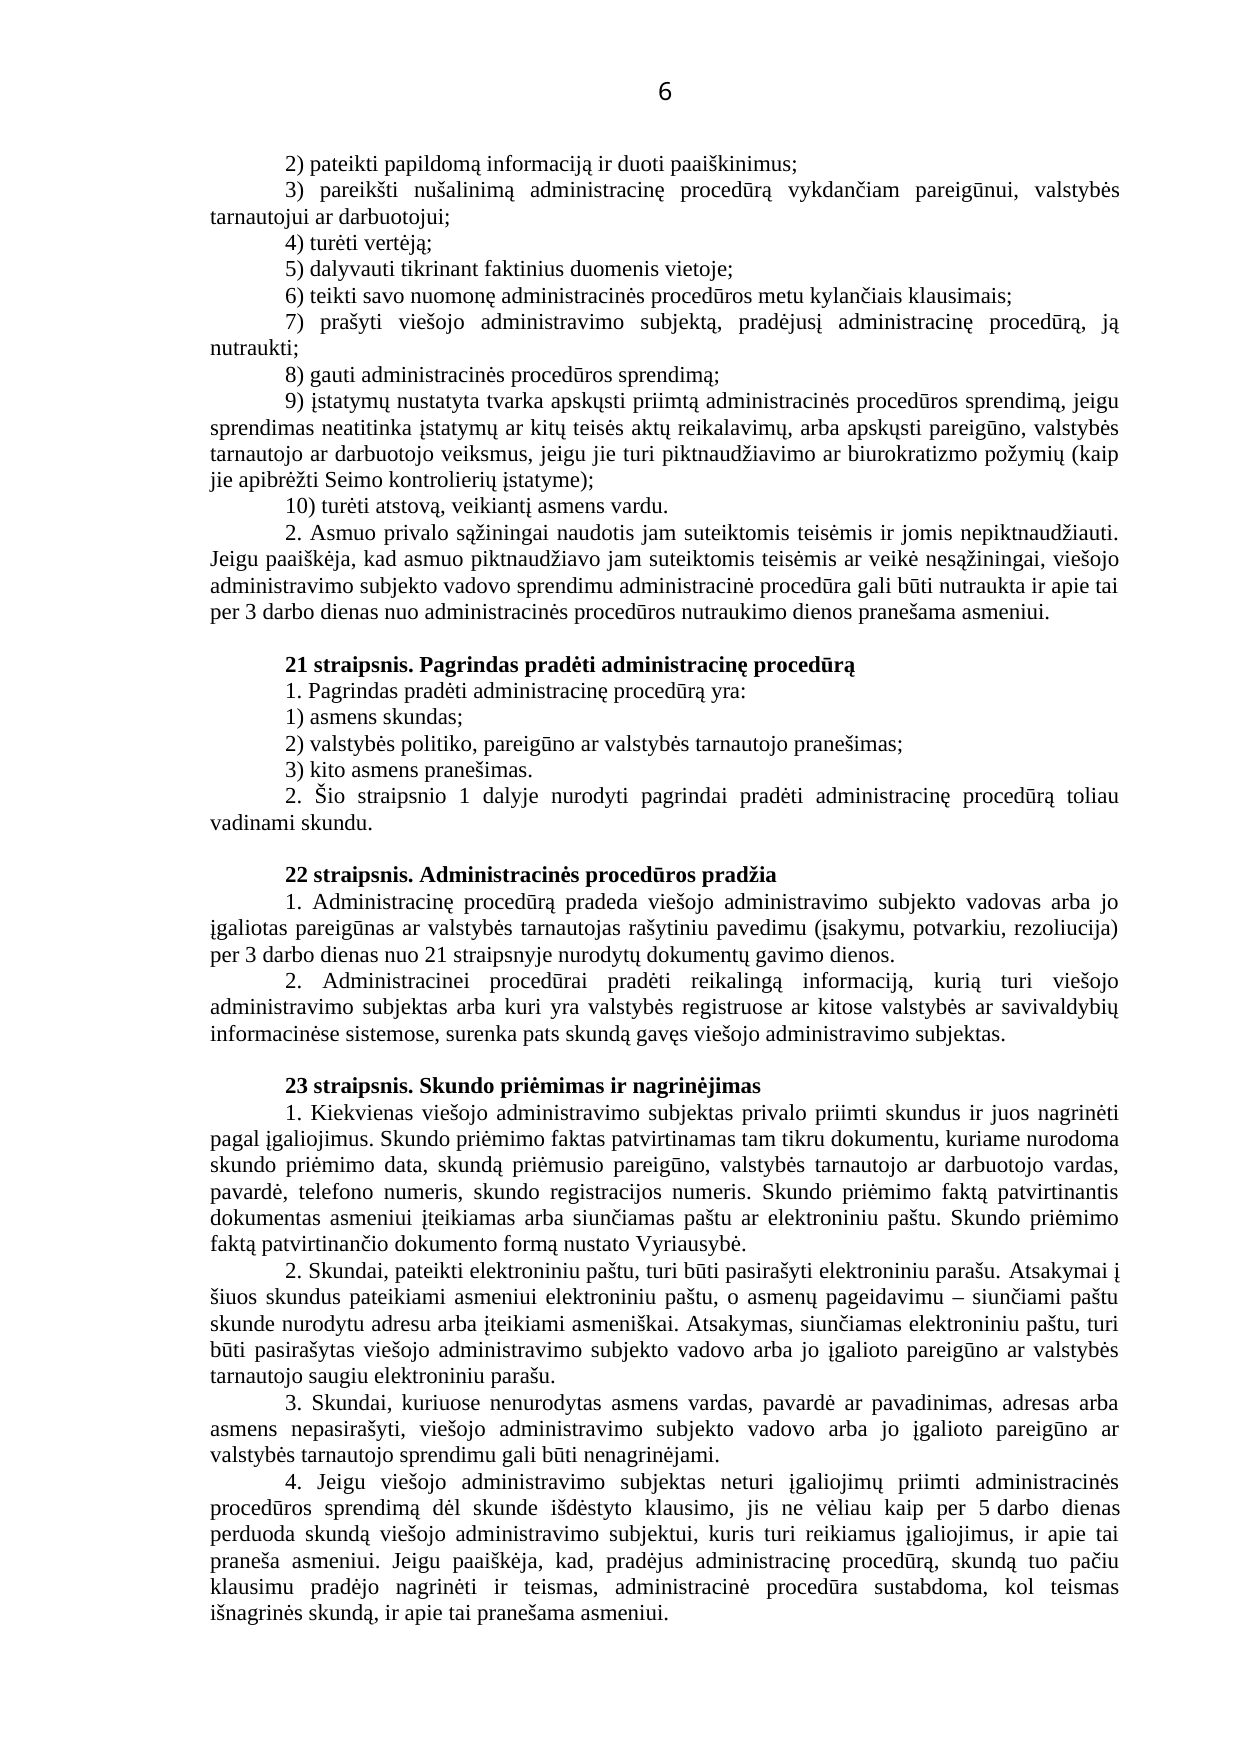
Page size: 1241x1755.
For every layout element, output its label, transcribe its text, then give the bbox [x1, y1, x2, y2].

text 1) asmens skundas; [210, 703, 1120, 730]
text 4. Jeigu viešojo administravimo subjektas neturi įgaliojimų priimti administracinės procedūros sprendimą dėl skunde išdėstyto klausimo, jis ne vėliau kaip per 5 darbo dienas perduoda skundą viešojo administravimo subjektui, kuris turi reikiamus įgaliojimus, ir apie tai praneša asmeniui. Jeigu paaiškėja, kad, pradėjus administracinę procedūrą, skundą tuo pačiu klausimu pradėjo nagrinėti ir teismas, administracinė procedūra sustabdoma, kol teismas išnagrinės skundą, ir apie tai pranešama asmeniui. [210, 1468, 1120, 1626]
text 10) turėti atstovą, veikiantį asmens vardu. [210, 493, 1120, 519]
text 7) prašyti viešojo administravimo subjektą, pradėjusį administracinę procedūrą, ją nutraukti; [210, 308, 1120, 361]
text 22 straipsnis. Administracinės procedūros pradžia [210, 862, 1120, 888]
text 5) dalyvauti tikrinant faktinius duomenis vietoje; [210, 255, 1120, 282]
text 1. Administracinę procedūrą pradeda viešojo administravimo subjekto vadovas arba jo įgaliotas pareigūnas ar valstybės tarnautojas rašytiniu pavedimu (įsakymu, potvarkiu, rezoliucija) per 3 darbo dienas nuo 21 straipsnyje nurodytų dokumentų gavimo dienos. [210, 888, 1120, 967]
text 2. Skundai, pateikti elektroniniu paštu, turi būti pasirašyti elektroniniu parašu. Atsakymai į šiuos skundus pateikiami asmeniui elektroniniu paštu, o asmenų pageidavimu – siunčiami paštu skunde nurodytu adresu arba įteikiami asmeniškai. Atsakymas, siunčiamas elektroniniu paštu, turi būti pasirašytas viešojo administravimo subjekto vadovo arba jo įgalioto pareigūno ar valstybės tarnautojo saugiu elektroniniu parašu. [210, 1257, 1120, 1389]
text 23 straipsnis. Skundo priėmimas ir nagrinėjimas [210, 1072, 1120, 1099]
text 21 straipsnis. Pagrindas pradėti administracinę procedūrą [210, 651, 1120, 677]
text 1. Pagrindas pradėti administracinę procedūrą yra: [210, 677, 1120, 703]
text 4) turėti vertėją; [210, 229, 1120, 255]
text 2. Šio straipsnio 1 dalyje nurodyti pagrindai pradėti administracinę procedūrą toliau vadinami skundu. [210, 782, 1120, 835]
text 3) pareikšti nušalinimą administracinę procedūrą vykdančiam pareigūnui, valstybės tarnautojui ar darbuotojui; [210, 176, 1120, 229]
text 2) pateikti papildomą informaciją ir duoti paaiškinimus; [210, 150, 1120, 176]
text 2. Asmuo privalo sąžiningai naudotis jam suteiktomis teisėmis ir jomis nepiktnaudžiauti. Jeigu paaiškėja, kad asmuo piktnaudžiavo jam suteiktomis teisėmis ar veikė nesąžiningai, viešojo administravimo subjekto vadovo sprendimu administracinė procedūra gali būti nutraukta ir apie tai per 3 darbo dienas nuo administracinės procedūros nutraukimo dienos pranešama asmeniui. [210, 519, 1120, 624]
text 2. Administracinei procedūrai pradėti reikalingą informaciją, kurią turi viešojo administravimo subjektas arba kuri yra valstybės registruose ar kitose valstybės ar savivaldybių informacinėse sistemose, surenka pats skundą gavęs viešojo administravimo subjektas. [210, 967, 1120, 1046]
text 1. Kiekvienas viešojo administravimo subjektas privalo priimti skundus ir juos nagrinėti pagal įgaliojimus. Skundo priėmimo faktas patvirtinamas tam tikru dokumentu, kuriame nurodoma skundo priėmimo data, skundą priėmusio pareigūno, valstybės tarnautojo ar darbuotojo vardas, pavardė, telefono numeris, skundo registracijos numeris. Skundo priėmimo faktą patvirtinantis dokumentas asmeniui įteikiamas arba siunčiamas paštu ar elektroniniu paštu. Skundo priėmimo faktą patvirtinančio dokumento formą nustato Vyriausybė. [210, 1099, 1120, 1257]
text 3. Skundai, kuriuose nenurodytas asmens vardas, pavardė ar pavadinimas, adresas arba asmens nepasirašyti, viešojo administravimo subjekto vadovo arba jo įgalioto pareigūno ar valstybės tarnautojo sprendimu gali būti nenagrinėjami. [210, 1389, 1120, 1468]
text 6) teikti savo nuomonę administracinės procedūros metu kylančiais klausimais; [210, 282, 1120, 308]
text 3) kito asmens pranešimas. [210, 756, 1120, 782]
text 9) įstatymų nustatyta tvarka apskųsti priimtą administracinės procedūros sprendimą, jeigu sprendimas neatitinka įstatymų ar kitų teisės aktų reikalavimų, arba apskųsti pareigūno, valstybės tarnautojo ar darbuotojo veiksmus, jeigu jie turi piktnaudžiavimo ar biurokratizmo požymių (kaip jie apibrėžti Seimo kontrolierių įstatyme); [210, 387, 1120, 493]
text 8) gauti administracinės procedūros sprendimą; [210, 361, 1120, 387]
text 2) valstybės politiko, pareigūno ar valstybės tarnautojo pranešimas; [210, 730, 1120, 756]
